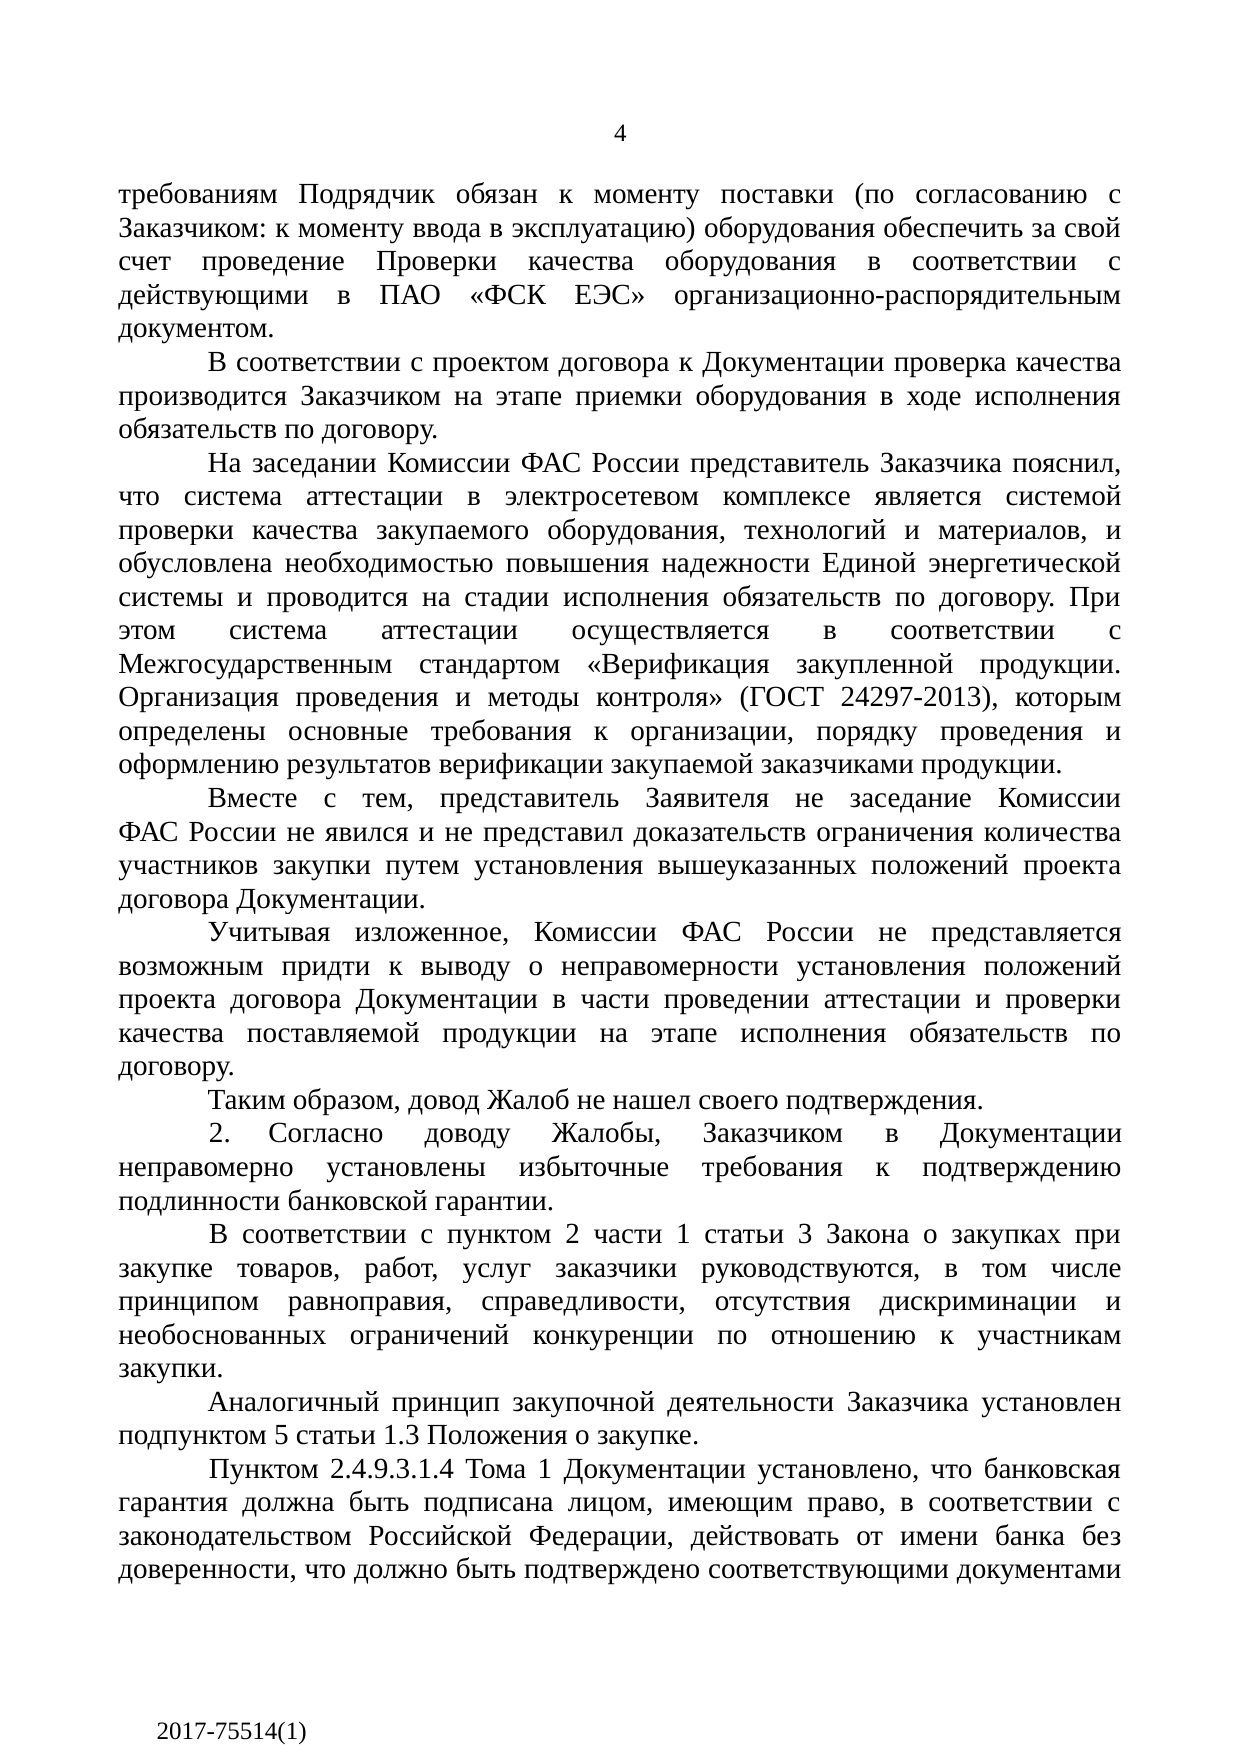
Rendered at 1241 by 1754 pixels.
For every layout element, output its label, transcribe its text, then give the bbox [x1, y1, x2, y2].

text Вместе с тем, представитель Заявителя не заседание Комиссии ФАС России не явился и не представил доказательств ограничения количества участников закупки путем установления вышеуказанных положений проекта договора Документации. [118, 780, 1122, 914]
text На заседании Комиссии ФАС России представитель Заказчика пояснил, что система аттестации в электросетевом комплексе является системой проверки качества закупаемого оборудования, технологий и материалов, и обусловлена необходимостью повышения надежности Единой энергетической системы и проводится на стадии исполнения обязательств по договору. При этом система аттестации осуществляется в соответствии с Межгосударственным стандартом «Верификация закупленной продукции. Организация проведения и методы контроля» (ГОСТ 24297-2013), которым определены основные требования к организации, порядку проведения и оформлению результатов верификации закупаемой заказчиками продукции. [118, 445, 1122, 780]
text требованиям Подрядчик обязан к моменту поставки (по согласованию с Заказчиком: к моменту ввода в эксплуатацию) оборудования обеспечить за свой счет проведение Проверки качества оборудования в соответствии с действующими в ПАО «ФСК ЕЭС» организационно-распорядительным документом. [118, 176, 1122, 344]
text Таким образом, довод Жалоб не нашел своего подтверждения. [118, 1082, 1122, 1116]
text В соответствии с пунктом 2 части 1 статьи 3 Закона о закупках при закупке товаров, работ, услуг заказчики руководствуются, в том числе принципом равноправия, справедливости, отсутствия дискриминации и необоснованных ограничений конкуренции по отношению к участникам закупки. [118, 1216, 1122, 1384]
text В соответствии с проектом договора к Документации проверка качества производится Заказчиком на этапе приемки оборудования в ходе исполнения обязательств по договору. [118, 344, 1122, 445]
text Пунктом 2.4.9.3.1.4 Тома 1 Документации установлено, что банковская гарантия должна быть подписана лицом, имеющим право, в соответствии с законодательством Российской Федерации, действовать от имени банка без доверенности, что должно быть подтверждено соответствующими документами [118, 1451, 1122, 1585]
text Аналогичный принцип закупочной деятельности Заказчика установлен подпунктом 5 статьи 1.3 Положения о закупке. [118, 1384, 1122, 1451]
list Согласно доводу Жалобы, Заказчиком в Документации неправомерно установлены избыточные требования к подтверждению подлинности банковской гарантии. [118, 1116, 1122, 1216]
text Учитывая изложенное, Комиссии ФАС России не представляется возможным придти к выводу о неправомерности установления положений проекта договора Документации в части проведении аттестации и проверки качества поставляемой продукции на этапе исполнения обязательств по договору. [118, 914, 1122, 1082]
